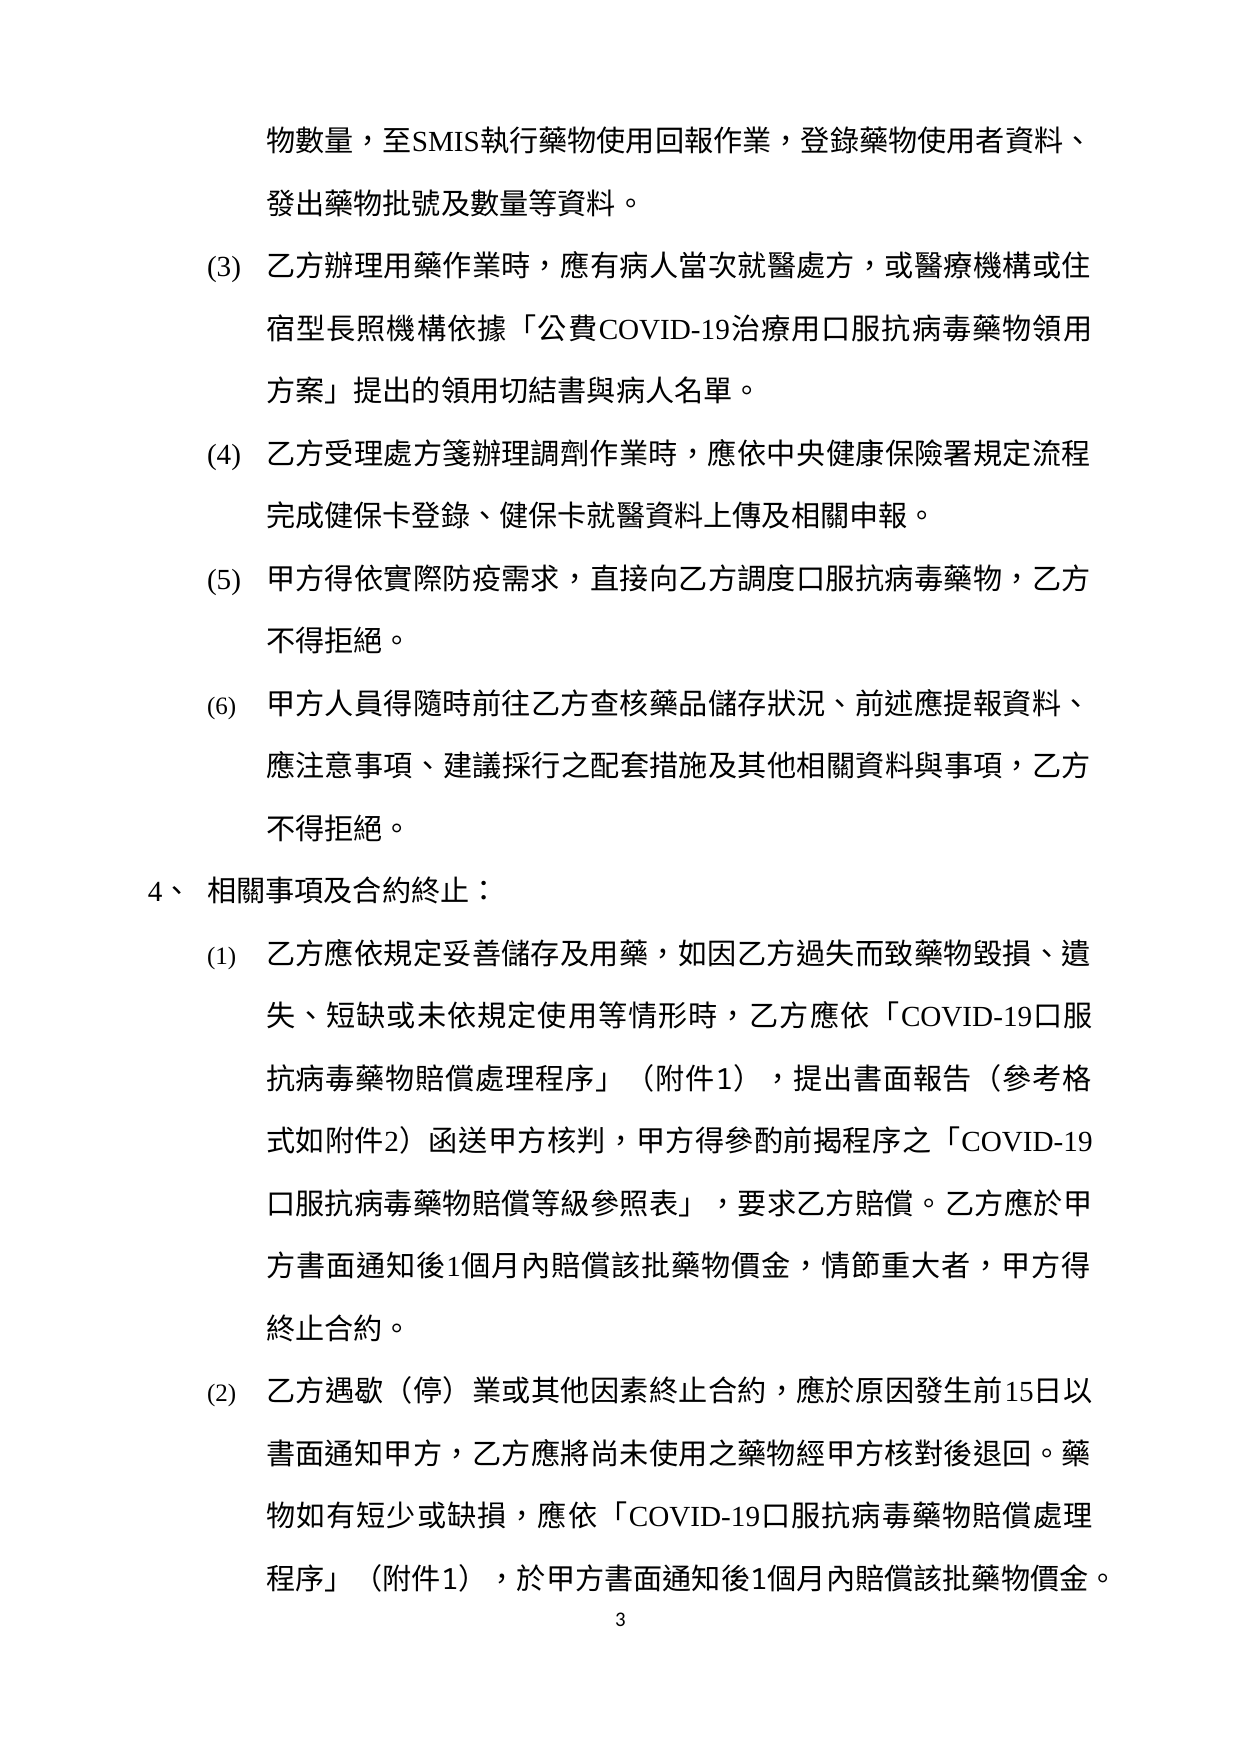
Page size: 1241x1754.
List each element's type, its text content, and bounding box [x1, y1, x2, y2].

list 乙方應依規定妥善儲存及用藥，如因乙方過失而致藥物毀損、遺失、短缺或未依規定使用等情形時，乙方應依「COVID-19口服抗病毒藥物賠償處理程序」（附件1），提出書面報告（參考格式如附件2）函送甲方核判，甲方得參酌前揭程序之「COVID-19口服抗病毒藥物賠償等級參照表」，要求乙方賠償。乙方應於甲方書面通知後1個月內賠償該批藥物價金，情節重大者，甲方得終止合約。 [207, 910, 1092, 1347]
list 甲方人員得隨時前往乙方查核藥品儲存狀況、前述應提報資料、應注意事項、建議採行之配套措施及其他相關資料與事項，乙方不得拒絕。 [207, 660, 1092, 847]
list 物數量，至SMIS執行藥物使用回報作業，登錄藥物使用者資料、發出藥物批號及數量等資料。 [207, 97, 1092, 222]
list 相關事項及合約終止： [148, 847, 1092, 910]
list 甲方得依實際防疫需求，直接向乙方調度口服抗病毒藥物，乙方不得拒絕。 [207, 535, 1092, 660]
list 乙方辦理用藥作業時，應有病人當次就醫處方，或醫療機構或住宿型長照機構依據「公費COVID-19治療用口服抗病毒藥物領用方案」提出的領用切結書與病人名單。 [207, 222, 1092, 410]
list 乙方受理處方箋辦理調劑作業時，應依中央健康保險署規定流程完成健保卡登錄、健保卡就醫資料上傳及相關申報。 [207, 410, 1092, 535]
list 乙方遇歇（停）業或其他因素終止合約，應於原因發生前15日以書面通知甲方，乙方應將尚未使用之藥物經甲方核對後退回。藥物如有短少或缺損，應依「COVID-19口服抗病毒藥物賠償處理程序」（附件1），於甲方書面通知後1個月內賠償該批藥物價金。 [207, 1347, 1092, 1597]
